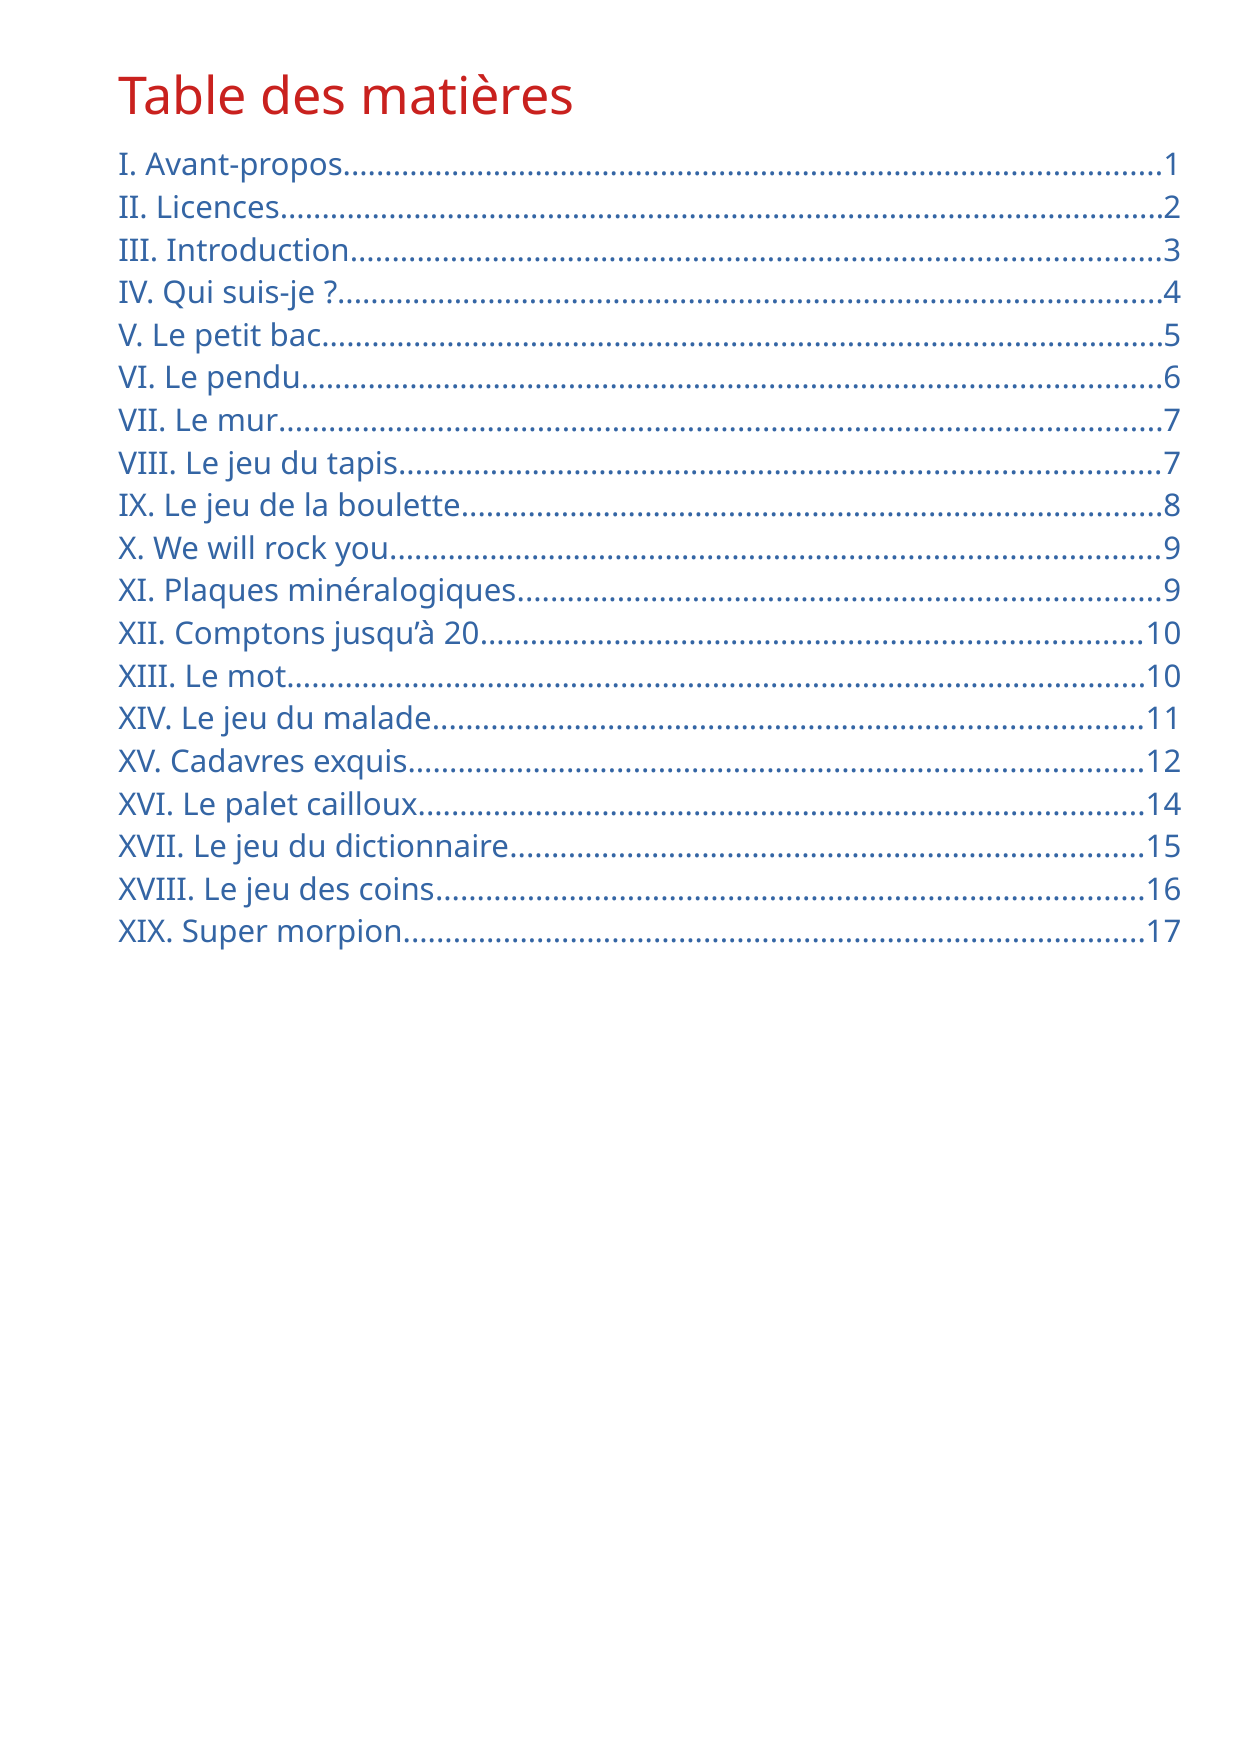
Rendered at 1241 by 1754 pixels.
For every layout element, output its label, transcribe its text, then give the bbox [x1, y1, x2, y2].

text I. Avant-propos 1 [118, 142, 1181, 185]
text XII. Comptons jusqu’à 20 10 [118, 611, 1181, 654]
text VI. Le pendu 6 [118, 355, 1181, 398]
text II. Licences 2 [118, 185, 1181, 228]
text XVI. Le palet cailloux 14 [118, 781, 1181, 824]
text III. Introduction 3 [118, 228, 1181, 270]
text XIII. Le mot 10 [118, 654, 1181, 696]
text X. We will rock you 9 [118, 526, 1181, 568]
text VIII. Le jeu du tapis 7 [118, 441, 1181, 483]
text XVII. Le jeu du dictionnaire 15 [118, 824, 1181, 867]
text V. Le petit bac 5 [118, 313, 1181, 355]
text XVIII. Le jeu des coins 16 [118, 867, 1181, 909]
text IX. Le jeu de la boulette 8 [118, 483, 1181, 526]
text VII. Le mur 7 [118, 398, 1181, 441]
text XIV. Le jeu du malade 11 [118, 696, 1181, 739]
text XI. Plaques minéralogiques 9 [118, 568, 1181, 611]
text XV. Cadavres exquis 12 [118, 739, 1181, 781]
text XIX. Super morpion 17 [118, 909, 1181, 952]
text IV. Qui suis-je ? 4 [118, 270, 1181, 313]
subtitle Table des matières [118, 59, 1181, 130]
